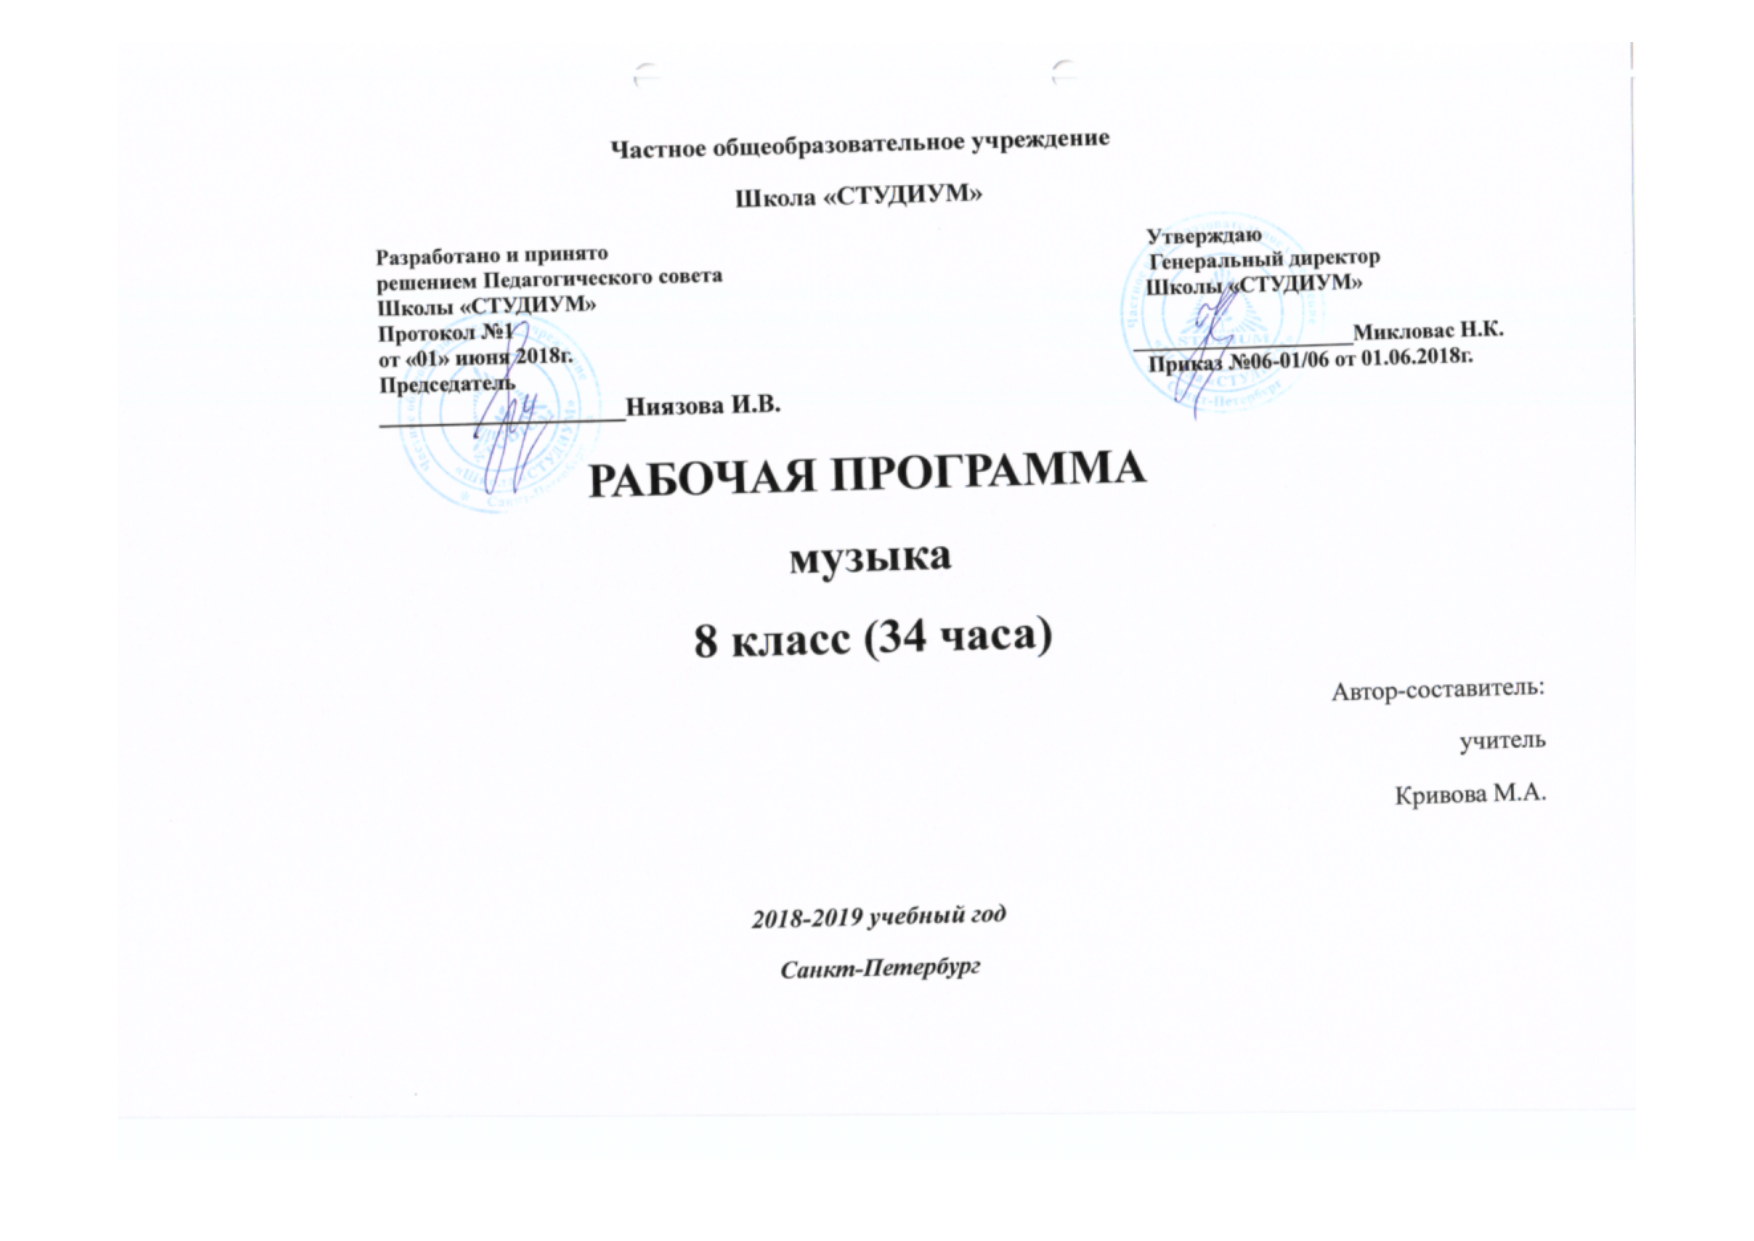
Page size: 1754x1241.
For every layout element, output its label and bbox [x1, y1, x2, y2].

picture [118, 42, 1636, 1170]
